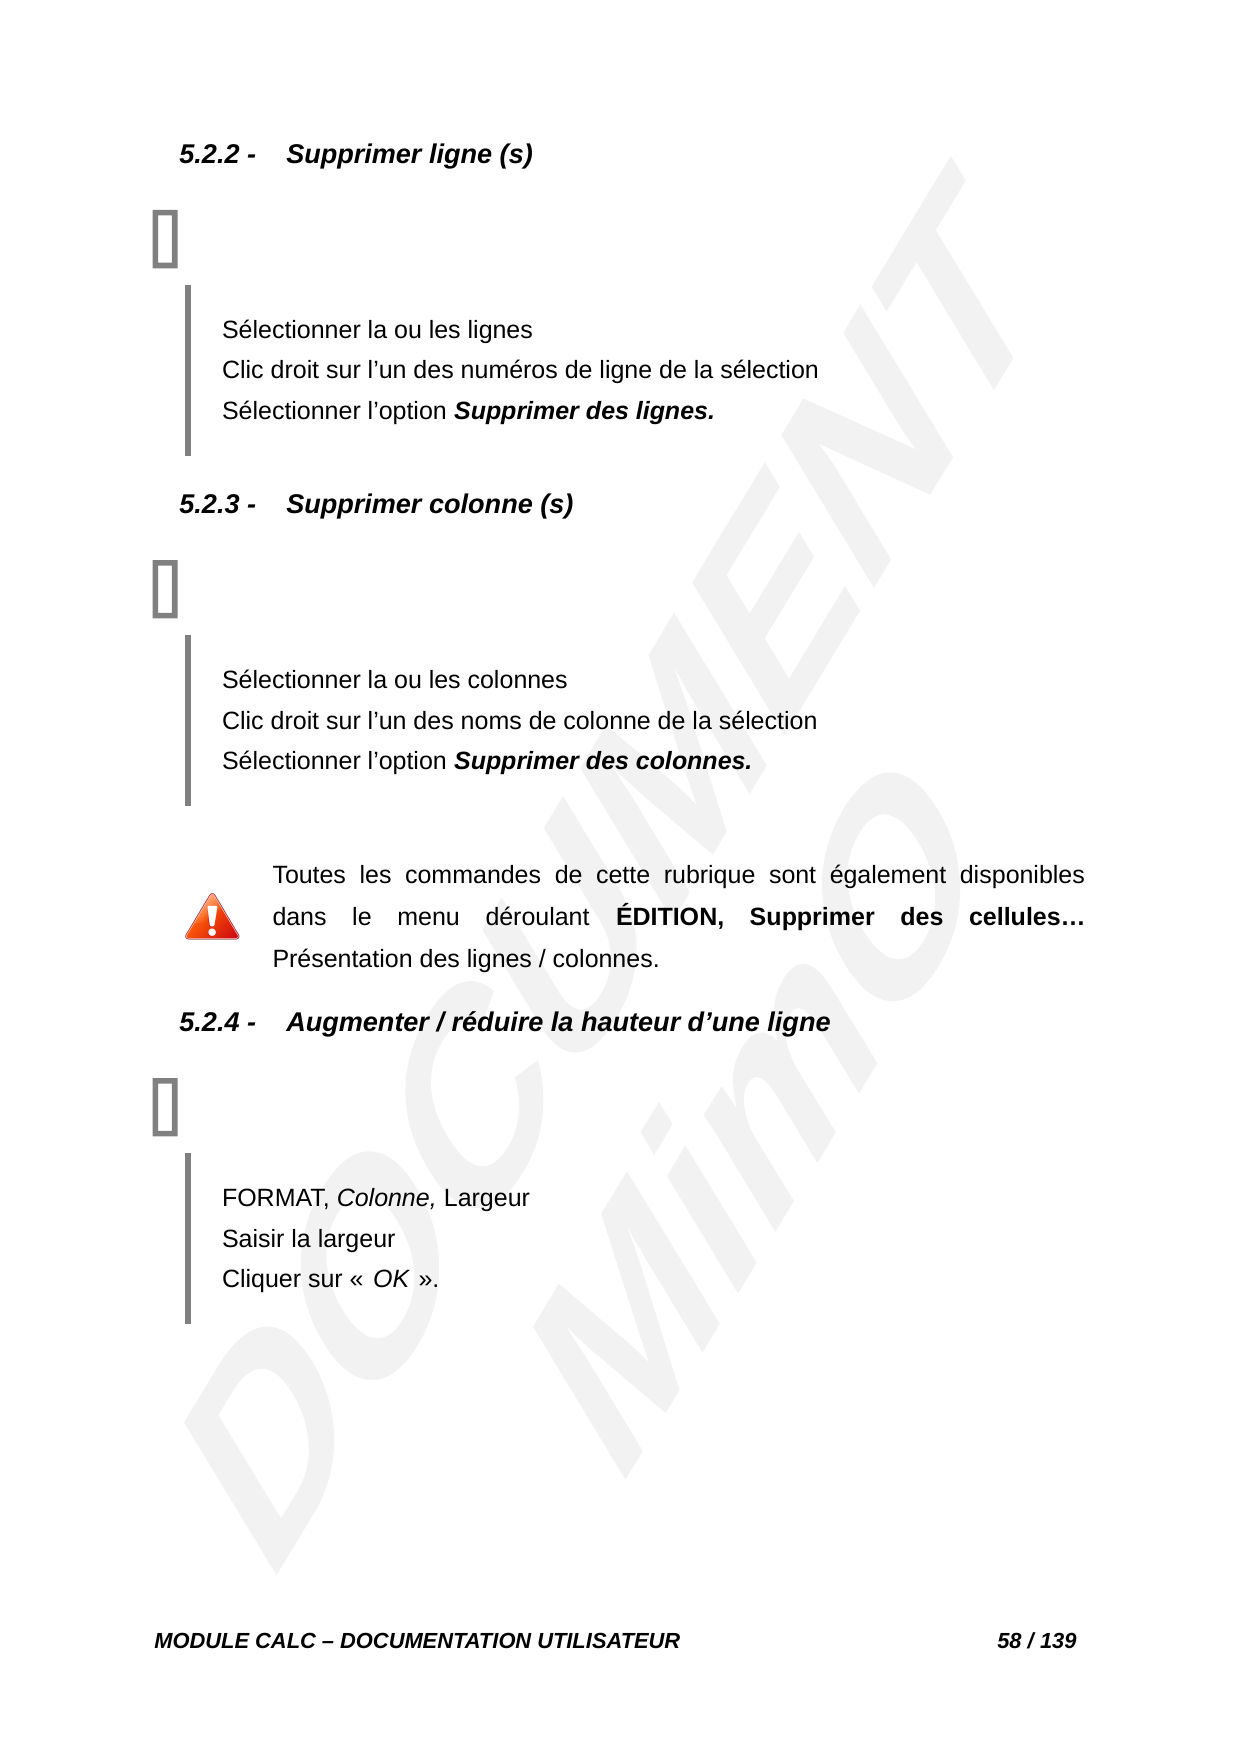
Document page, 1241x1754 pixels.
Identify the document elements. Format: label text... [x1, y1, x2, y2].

text Cliquer sur « OK ». [191, 1234, 1086, 1324]
text 8 [151, 532, 1086, 635]
text Sélectionner la ou les lignes [191, 285, 1086, 325]
subtitle Supprimer colonne (s) [179, 489, 1086, 519]
text Sélectionner l’option Supprimer des colonnes. [191, 716, 1086, 806]
subtitle Augmenter / réduire la hauteur d’une ligne [179, 1007, 1086, 1037]
text Sélectionner la ou les colonnes [191, 635, 1086, 675]
text Saisir la largeur [191, 1193, 1086, 1234]
text FORMAT, Colonne, Largeur [191, 1153, 1086, 1193]
text 8 [151, 182, 1086, 285]
text Clic droit sur l’un des noms de colonne de la sélection [191, 675, 1086, 716]
text Clic droit sur l’un des numéros de ligne de la sélection [191, 325, 1086, 366]
text 8 [151, 1050, 1086, 1153]
subtitle Supprimer ligne (s) [179, 139, 1086, 169]
text Sélectionner l’option Supprimer des lignes. [191, 366, 1086, 456]
picture [177, 882, 248, 953]
text Toutes les commandes de cette rubrique sont également disponibles dans le menu déroulant ÉDITION, Supprimer des cellules…Présentation des lignes / colonnes. [272, 861, 1086, 972]
